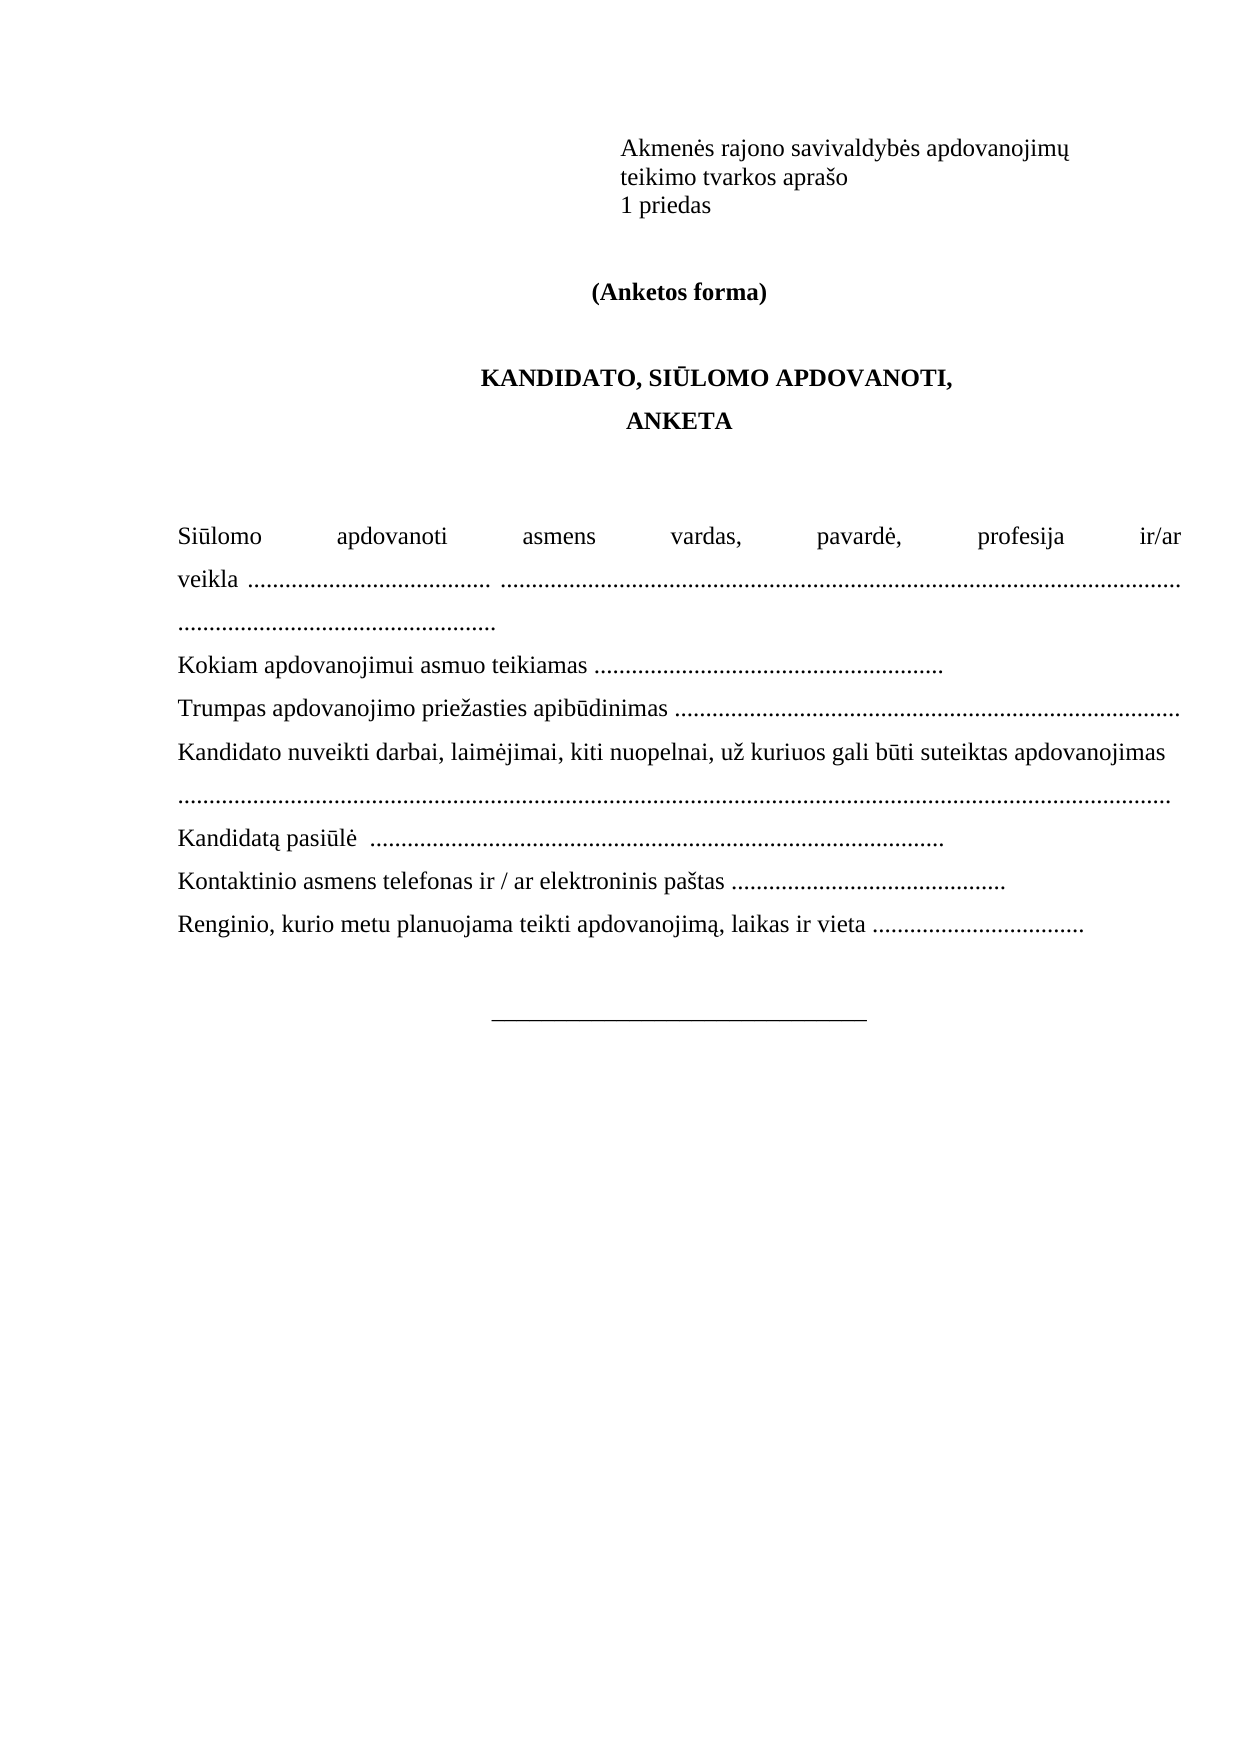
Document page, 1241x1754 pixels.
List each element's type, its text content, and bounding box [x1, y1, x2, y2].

text Renginio, kurio metu planuojama teikti apdovanojimą, laikas ir vieta .................................. [177, 909, 1181, 938]
text ______________________________ [177, 995, 1181, 1024]
text KANDIDATO, SIŪLOMO APDOVANOTI, [177, 363, 1181, 392]
text teikimo tvarkos aprašo [620, 162, 1181, 190]
text Siūlomo apdovanoti asmens vardas, pavardė, profesija ir/ar veikla ....................................... ................................................................................................................................................................ [177, 521, 1181, 636]
text Kontaktinio asmens telefonas ir / ar elektroninis paštas ............................................ [177, 866, 1181, 895]
text (Anketos forma) [177, 277, 1181, 305]
text Akmenės rajono savivaldybės apdovanojimų [620, 133, 1181, 162]
text Kokiam apdovanojimui asmuo teikiamas ........................................................ [177, 650, 1181, 679]
text ............................................................................................................................................................... [177, 780, 1181, 808]
text Kandidatą pasiūlė ............................................................................................ [177, 823, 1181, 852]
text 1 priedas [620, 190, 1181, 219]
text Kandidato nuveikti darbai, laimėjimai, kiti nuopelnai, už kuriuos gali būti suteiktas apdovanojimas [177, 737, 1181, 765]
text Trumpas apdovanojimo priežasties apibūdinimas ................................................................................. [177, 693, 1181, 722]
text ANKETA [177, 406, 1181, 435]
